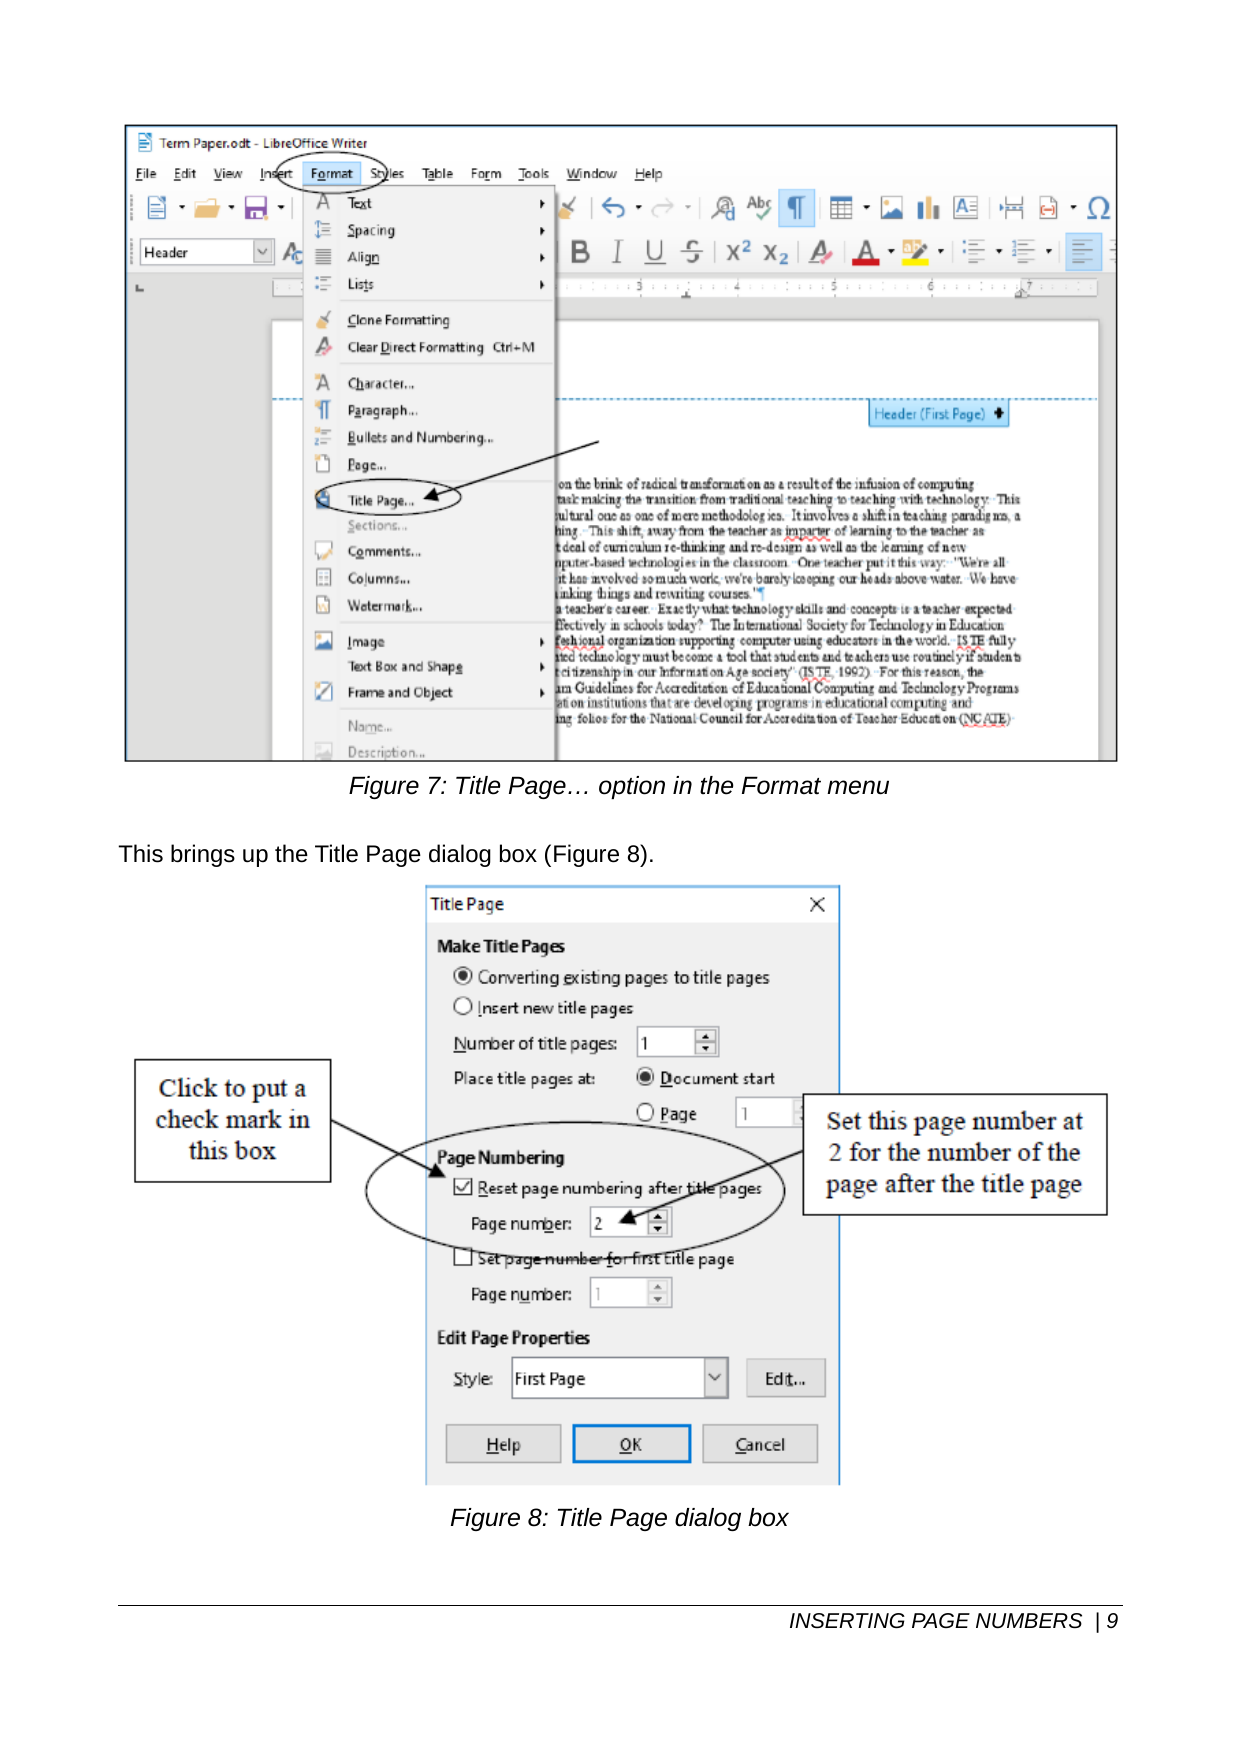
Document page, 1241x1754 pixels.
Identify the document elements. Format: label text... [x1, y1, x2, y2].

text This brings up the Title Page dialog box (Figure 8). [118, 840, 1123, 868]
picture [118, 118, 1123, 766]
text Figure 7: Title Page… option in the Format menu [118, 766, 1122, 799]
picture [122, 880, 1119, 1498]
text Figure 8: Title Page dialog box [123, 1498, 1118, 1531]
